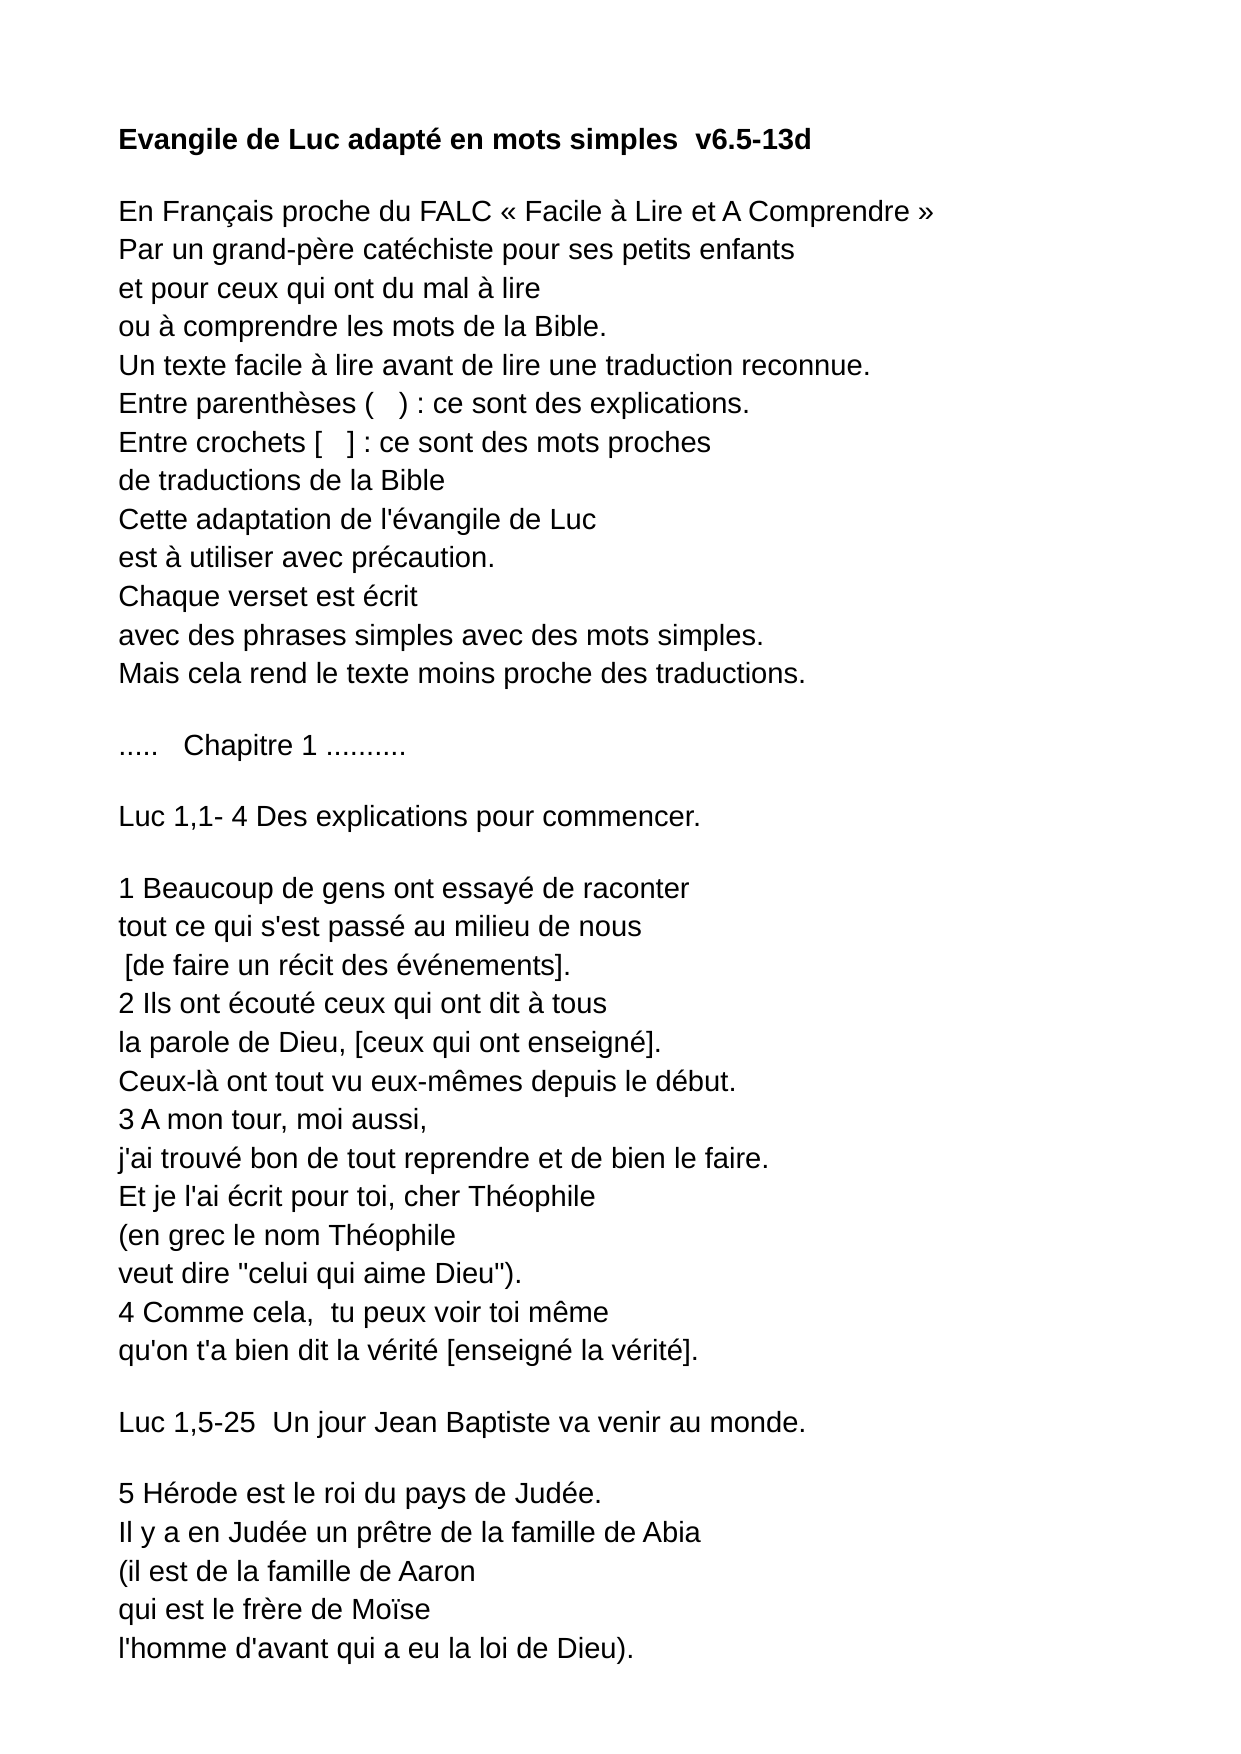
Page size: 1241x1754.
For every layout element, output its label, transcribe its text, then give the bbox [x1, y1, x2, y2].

text Luc 1,5-25 Un jour Jean Baptiste va venir au monde. [118, 1405, 1122, 1438]
text Par un grand-père catéchiste pour ses petits enfants [118, 232, 1122, 266]
text Entre crochets [ ] : ce sont des mots proches [118, 425, 1122, 458]
text qu'on t'a bien dit la vérité [enseigné la vérité]. [118, 1333, 1122, 1367]
text qui est le frère de Moïse [118, 1592, 1122, 1626]
text Un texte facile à lire avant de lire une traduction reconnue. [118, 348, 1122, 381]
text est à utiliser avec précaution. [118, 541, 1122, 574]
text Mais cela rend le texte moins proche des traductions. [118, 656, 1122, 690]
text Luc 1,1- 4 Des explications pour commencer. [118, 799, 1122, 833]
text Et je l'ai écrit pour toi, cher Théophile [118, 1179, 1122, 1213]
text avec des phrases simples avec des mots simples. [118, 618, 1122, 651]
text tout ce qui s'est passé au milieu de nous [118, 909, 1122, 943]
text Chaque verset est écrit [118, 579, 1122, 613]
text 4 Comme cela, tu peux voir toi même [118, 1295, 1122, 1328]
text et pour ceux qui ont du mal à lire [118, 271, 1122, 304]
text Ceux-là ont tout vu eux-mêmes depuis le début. [118, 1063, 1122, 1097]
text [de faire un récit des événements]. [118, 948, 1122, 981]
text de traductions de la Bible [118, 463, 1122, 497]
text l'homme d'avant qui a eu la loi de Dieu). [118, 1631, 1122, 1664]
text 1 Beaucoup de gens ont essayé de raconter [118, 871, 1122, 904]
text Cette adaptation de l'évangile de Luc [118, 502, 1122, 536]
text (en grec le nom Théophile [118, 1218, 1122, 1251]
text ou à comprendre les mots de la Bible. [118, 309, 1122, 343]
text Evangile de Luc adapté en mots simples v6.5-13d [118, 122, 1122, 156]
text Il y a en Judée un prêtre de la famille de Abia [118, 1515, 1122, 1548]
text (il est de la famille de Aaron [118, 1553, 1122, 1587]
text 5 Hérode est le roi du pays de Judée. [118, 1476, 1122, 1510]
text 2 Ils ont écouté ceux qui ont dit à tous [118, 986, 1122, 1020]
text la parole de Dieu, [ceux qui ont enseigné]. [118, 1025, 1122, 1058]
text Entre parenthèses ( ) : ce sont des explications. [118, 386, 1122, 420]
text 3 A mon tour, moi aussi, [118, 1102, 1122, 1136]
text ..... Chapitre 1 .......... [118, 728, 1122, 761]
text j'ai trouvé bon de tout reprendre et de bien le faire. [118, 1141, 1122, 1174]
text veut dire "celui qui aime Dieu"). [118, 1256, 1122, 1290]
text En Français proche du FALC « Facile à Lire et A Comprendre » [118, 194, 1122, 227]
